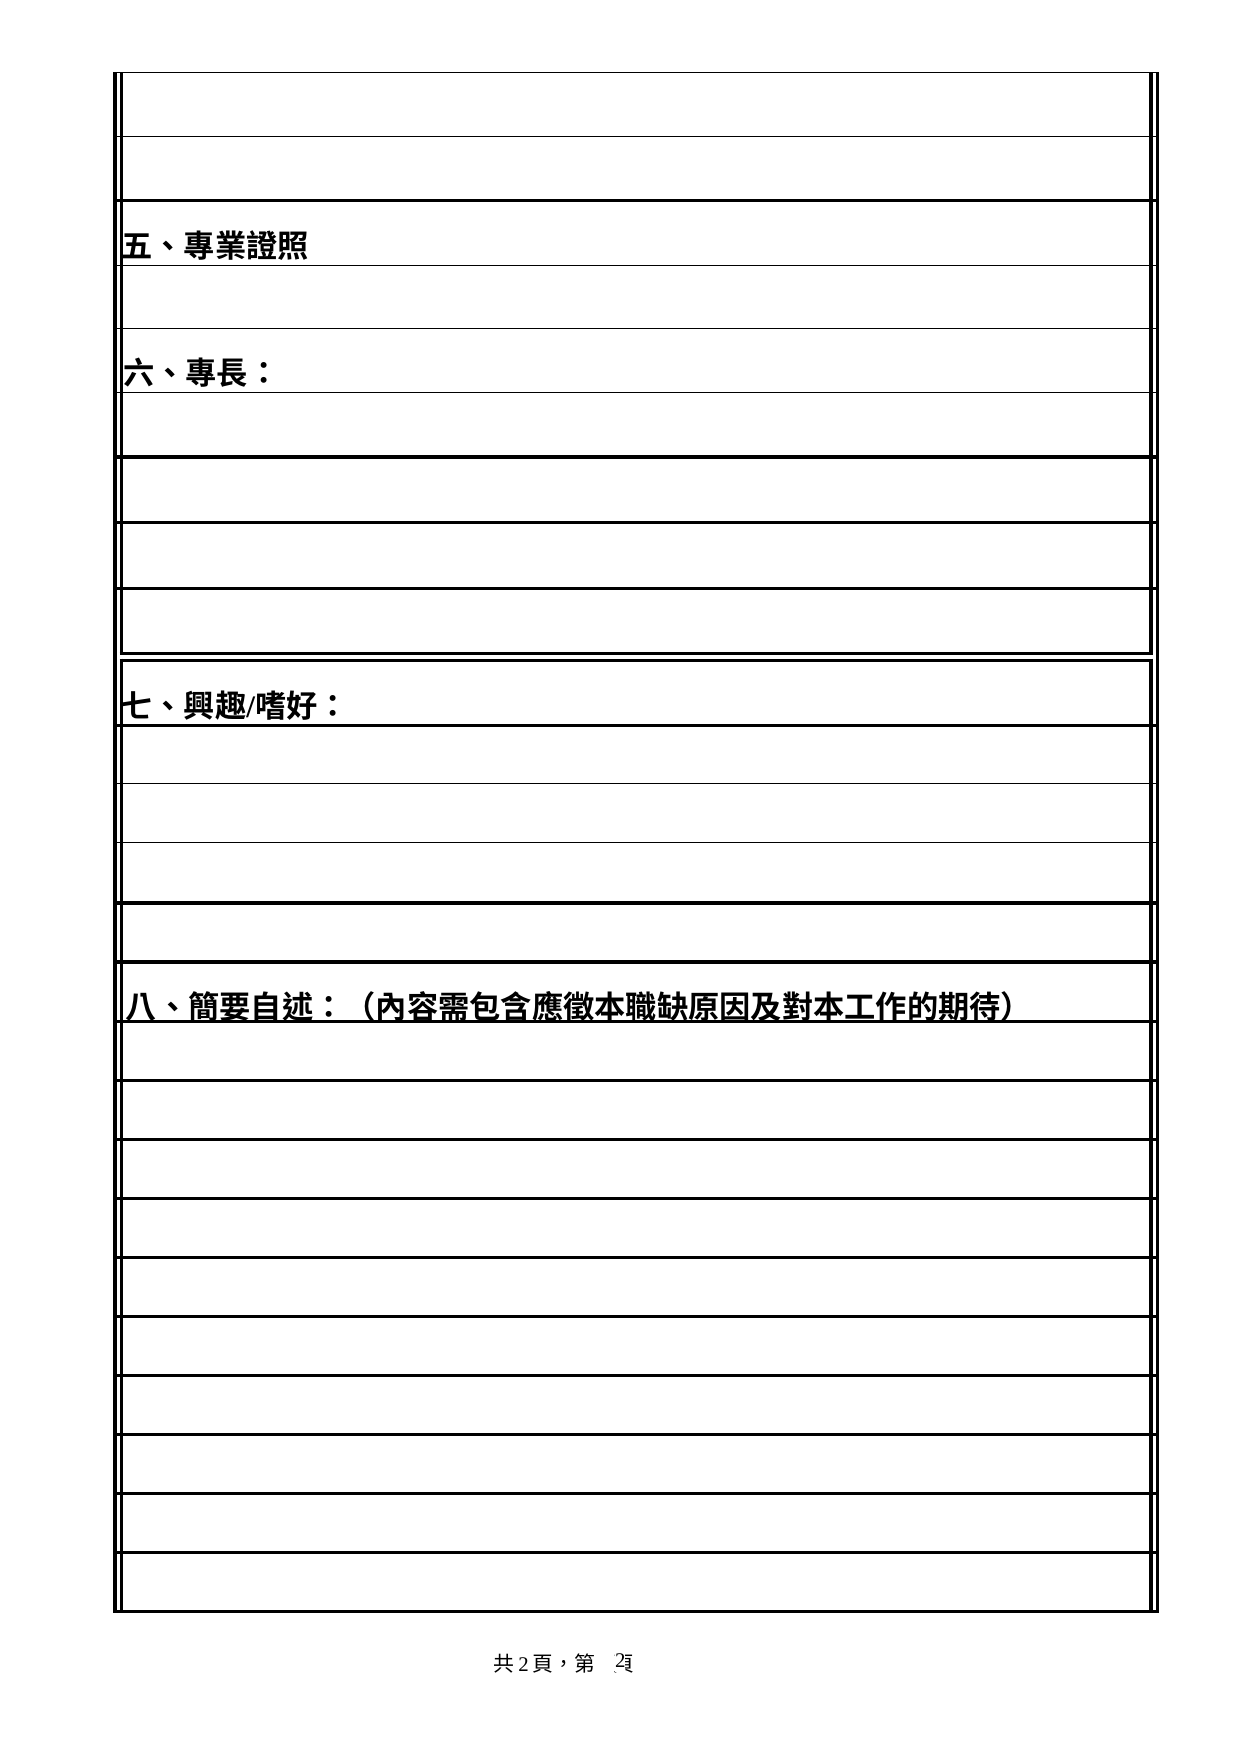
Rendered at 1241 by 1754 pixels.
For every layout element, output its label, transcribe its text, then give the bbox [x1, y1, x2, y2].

table_cell [123, 1495, 1149, 1551]
table_cell [123, 590, 1149, 652]
table_cell [123, 459, 1149, 521]
table_cell [123, 727, 1149, 783]
table_cell [123, 393, 1149, 455]
table_cell [123, 1259, 1149, 1315]
table_cell [123, 1554, 1149, 1610]
table_cell [123, 1023, 1149, 1078]
table_cell [123, 73, 1149, 136]
table_cell [123, 1141, 1149, 1197]
table_cell 五、專業證照 [123, 202, 1149, 265]
table_cell 七、興趣/嗜好： [118, 652, 1154, 724]
table_cell [123, 137, 1149, 199]
table_cell [123, 266, 1149, 328]
table_cell [123, 1082, 1149, 1138]
table_cell [123, 524, 1149, 587]
table_cell [123, 1318, 1149, 1374]
table_cell [123, 1377, 1149, 1433]
table_cell 八、簡要自述：（內容需包含應徵本職缺原因及對本工作的期待） [123, 964, 1149, 1019]
table_cell [123, 1200, 1149, 1256]
table_cell [123, 1436, 1149, 1492]
table_cell [123, 784, 1149, 842]
table_cell [123, 905, 1149, 960]
table_cell [123, 843, 1149, 901]
table_cell 六、專長： [123, 329, 1149, 392]
